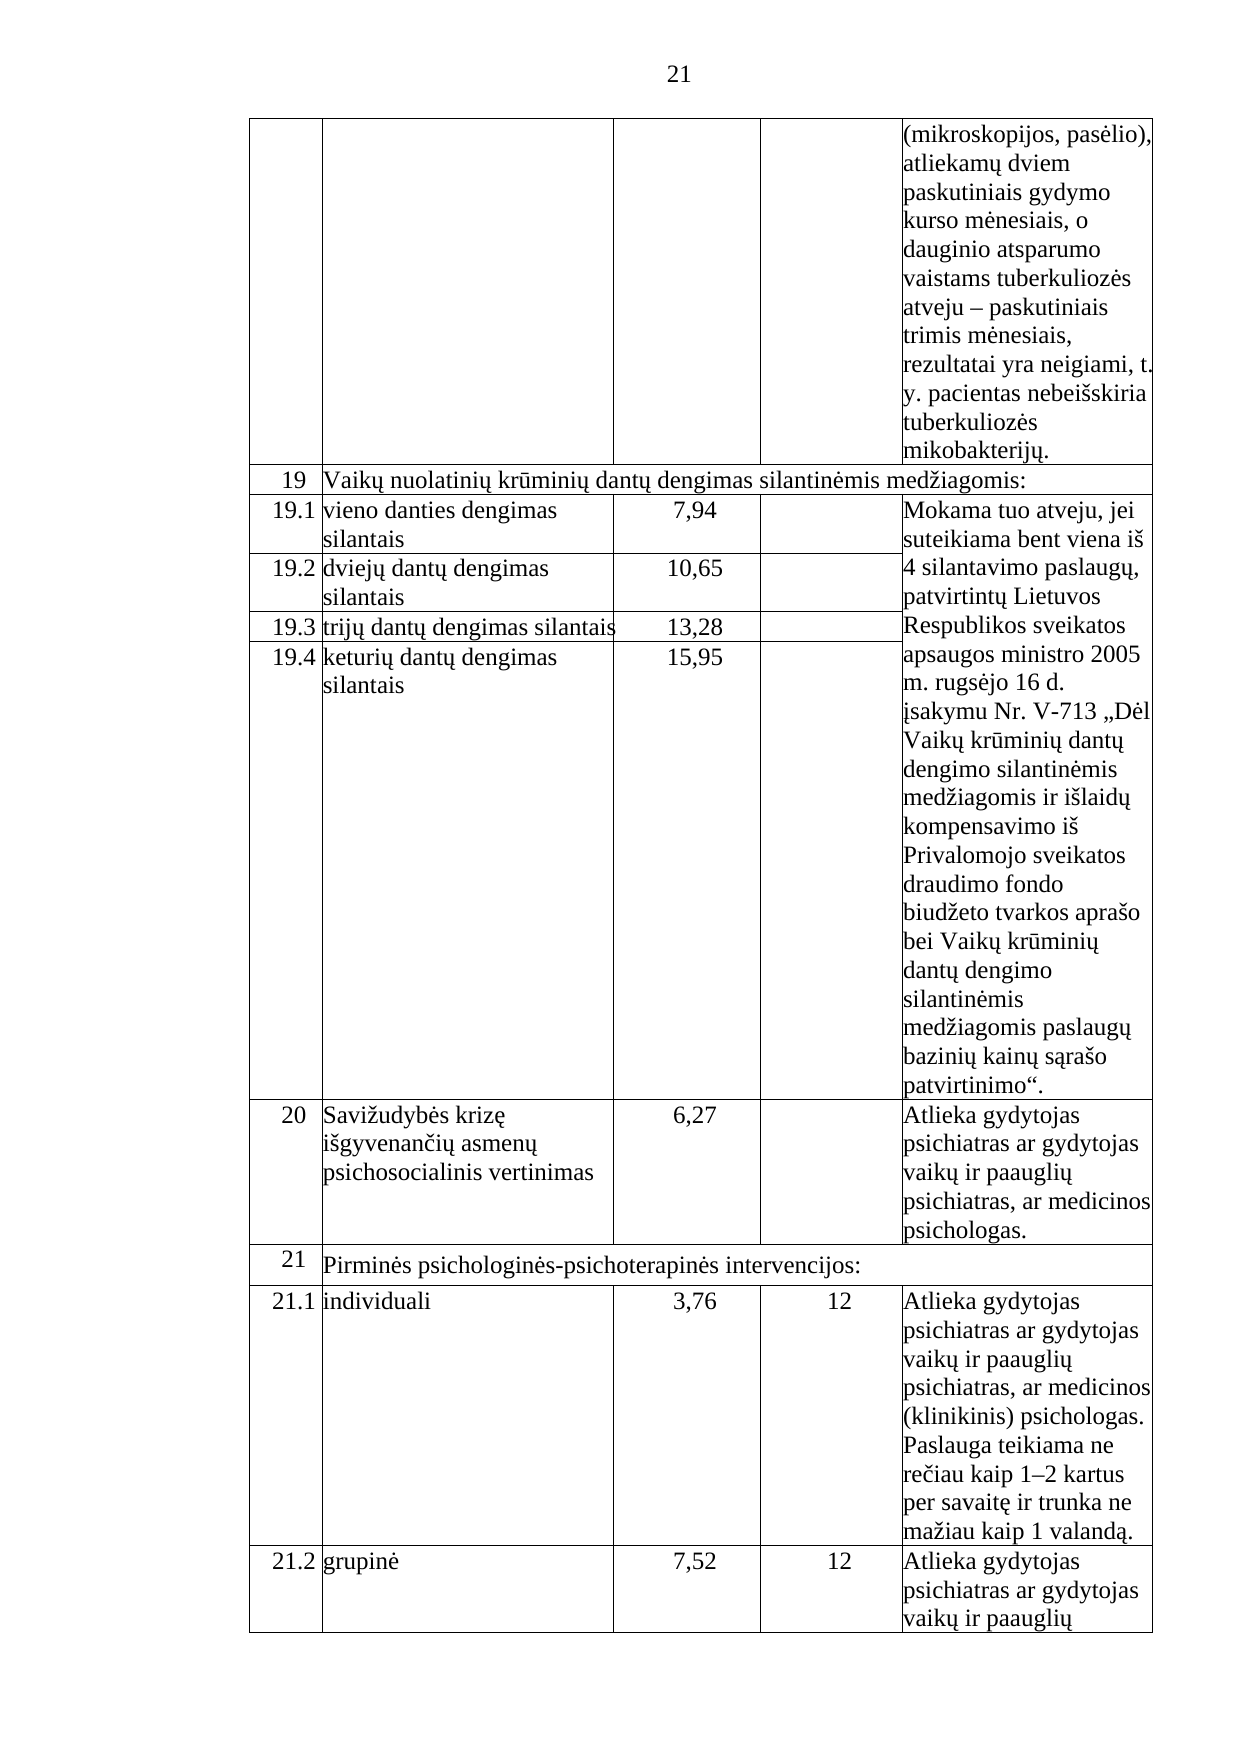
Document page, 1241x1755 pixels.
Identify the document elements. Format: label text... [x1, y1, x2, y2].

table_cell 12 [761, 1546, 902, 1632]
table_cell 7,52 [614, 1546, 760, 1632]
table_cell 3,76 [614, 1286, 760, 1545]
table_cell Pirminės psichologinės-psichoterapinės intervencijos: [323, 1245, 1152, 1285]
table_cell 21 [250, 1245, 322, 1285]
table_cell keturių dantų dengimas silantais [323, 642, 613, 1099]
table_cell 21.1 [250, 1286, 322, 1545]
table_cell Savižudybės krizę išgyvenančių asmenų psichosocialinis vertinimas [323, 1100, 613, 1243]
table_cell [761, 495, 902, 552]
table_cell [761, 642, 902, 1099]
table_cell 19.3 [250, 612, 322, 641]
table_cell [236, 1285, 249, 1545]
table_cell [236, 1244, 249, 1285]
table_cell [323, 119, 613, 464]
table_cell [236, 611, 249, 641]
table_cell [236, 641, 249, 1099]
table_cell [236, 118, 249, 464]
table_cell dviejų dantų dengimas silantais [323, 554, 613, 611]
table_cell [250, 119, 322, 464]
table_cell [761, 119, 902, 464]
table_cell [761, 612, 902, 641]
table_cell [236, 464, 249, 494]
table_cell 19.1 [250, 495, 322, 552]
table_cell 6,27 [614, 1100, 760, 1243]
table_cell [236, 494, 249, 552]
table_cell Vaikų nuolatinių krūminių dantų dengimas silantinėmis medžiagomis: [323, 465, 1152, 494]
table_cell 7,94 [614, 495, 760, 552]
table_cell [761, 554, 902, 611]
table_cell 20 [250, 1100, 322, 1243]
table_cell [236, 1545, 249, 1632]
table_cell [236, 1099, 249, 1243]
table_cell 19.4 [250, 642, 322, 1099]
table_cell Atlieka gydytojas psichiatras ar gydytojas vaikų ir paauglių psichiatras, ar medicinos psichologas. [903, 1100, 1152, 1243]
table_cell Atlieka gydytojas psichiatras ar gydytojas vaikų ir paauglių [903, 1546, 1152, 1632]
table_cell [614, 119, 760, 464]
table_cell 12 [761, 1286, 902, 1545]
table_cell grupinė [323, 1546, 613, 1632]
table_cell individuali [323, 1286, 613, 1545]
table_cell 15,95 [614, 642, 760, 1099]
table_cell [761, 1100, 902, 1243]
table_cell 19.2 [250, 554, 322, 611]
table_cell 13,28 [614, 612, 760, 641]
table_cell Atlieka gydytojas psichiatras ar gydytojas vaikų ir paauglių psichiatras, ar medicinos (klinikinis) psichologas. Paslauga teikiama ne rečiau kaip 1–2 kartus per savaitę ir trunka ne mažiau kaip 1 valandą. [903, 1286, 1152, 1545]
table_cell 21.2 [250, 1546, 322, 1632]
table_cell (mikroskopijos, pasėlio), atliekamų dviem paskutiniais gydymo kurso mėnesiais, o dauginio atsparumo vaistams tuberkuliozės atveju – paskutiniais trimis mėnesiais, rezultatai yra neigiami, t. y. pacientas nebeišskiria tuberkuliozės mikobakterijų. [903, 119, 1152, 464]
table_cell Mokama tuo atveju, jei suteikiama bent viena iš 4 silantavimo paslaugų, patvirtintų Lietuvos Respublikos sveikatos apsaugos ministro 2005 m. rugsėjo 16 d. įsakymu Nr. V-713 „Dėl Vaikų krūminių dantų dengimo silantinėmis medžiagomis ir išlaidų kompensavimo iš Privalomojo sveikatos draudimo fondo biudžeto tvarkos aprašo bei Vaikų krūminių dantų dengimo silantinėmis medžiagomis paslaugų bazinių kainų sąrašo patvirtinimo“. [903, 495, 1152, 1099]
table_cell trijų dantų dengimas silantais [323, 612, 613, 641]
table_cell [236, 553, 249, 611]
table_cell vieno danties dengimas silantais [323, 495, 613, 552]
table_cell 10,65 [614, 554, 760, 611]
table_cell 19 [250, 465, 322, 494]
